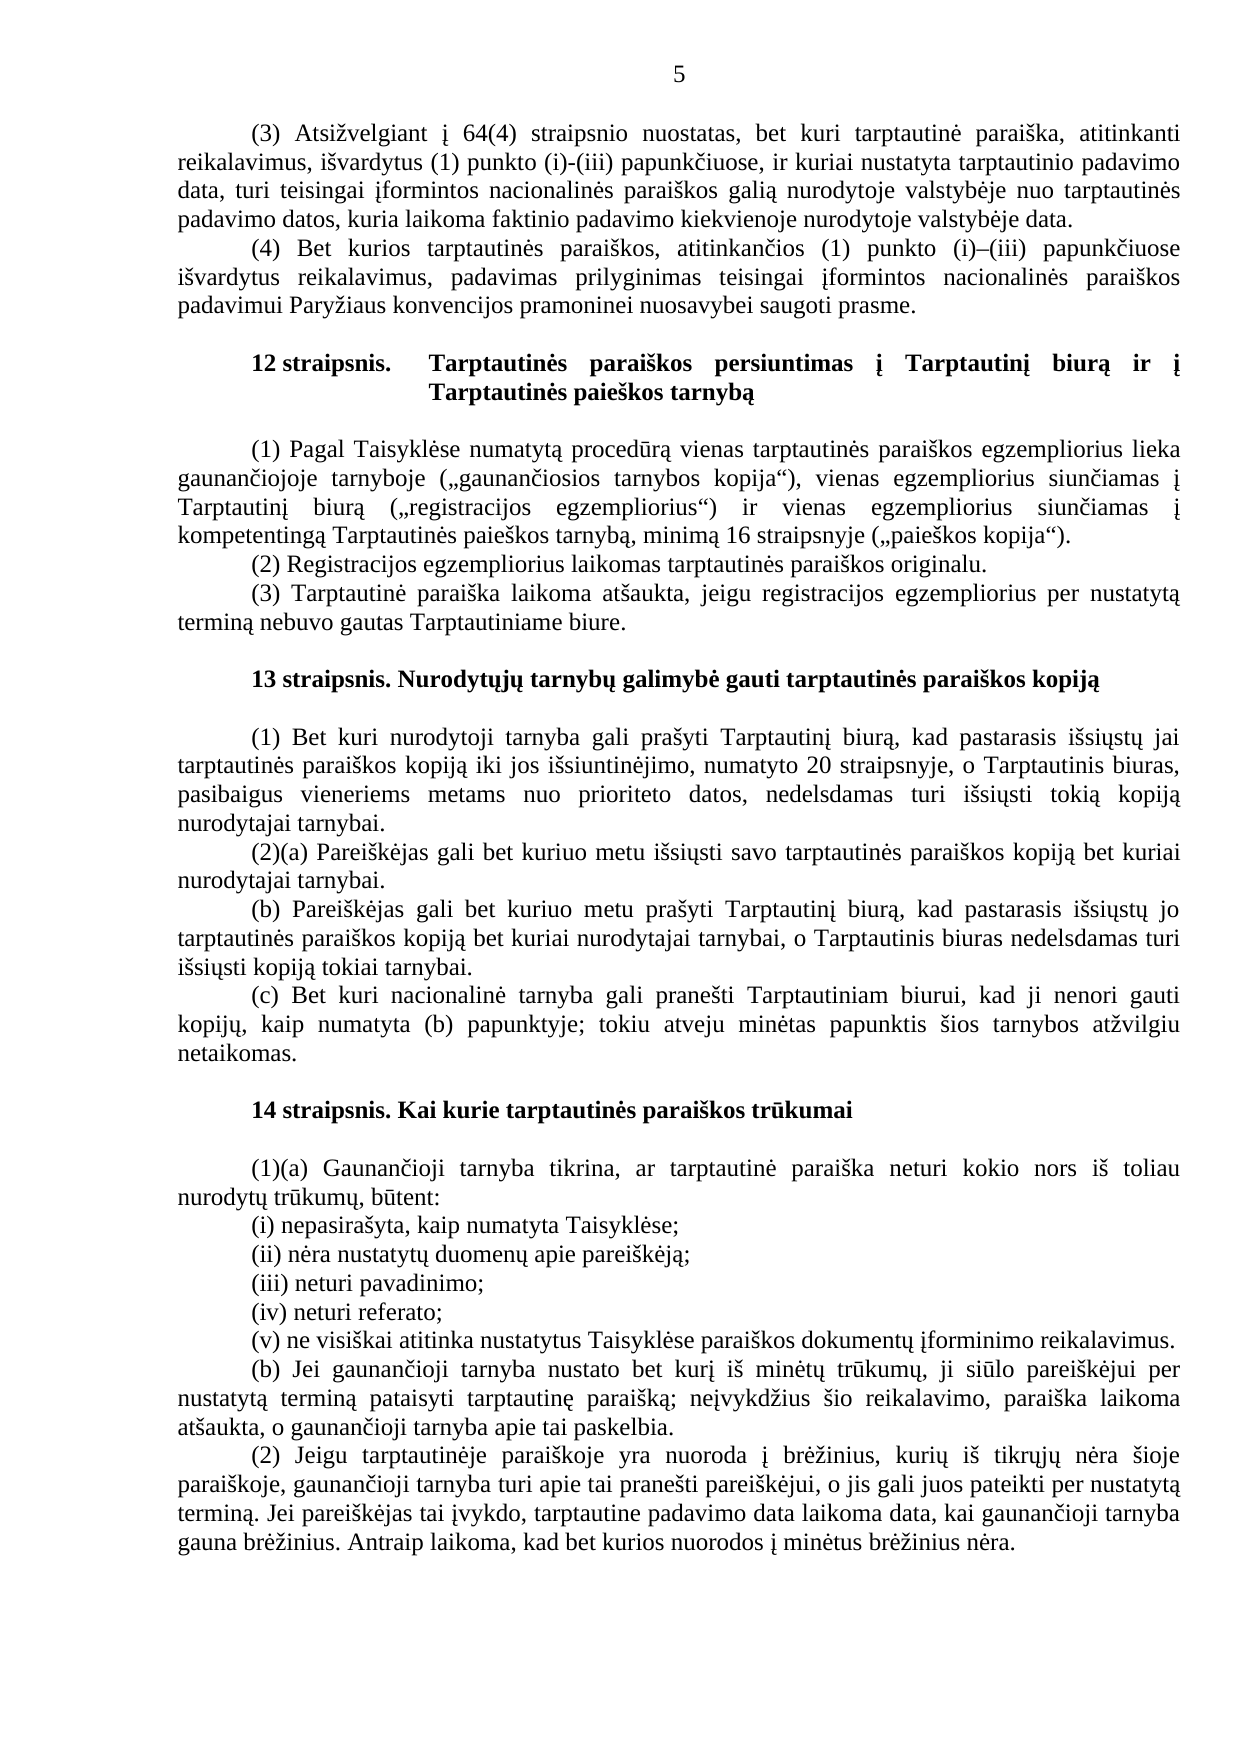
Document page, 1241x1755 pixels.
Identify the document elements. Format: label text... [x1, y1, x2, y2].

text (c) Bet kuri nacionalinė tarnyba gali pranešti Tarptautiniam biurui, kad ji nenori gauti kopijų, kaip numatyta (b) papunktyje; tokiu atveju minėtas papunktis šios tarnybos atžvilgiu netaikomas. [177, 981, 1181, 1067]
text (2) Registracijos egzempliorius laikomas tarptautinės paraiškos originalu. [177, 549, 1181, 578]
text (b) Pareiškėjas gali bet kuriuo metu prašyti Tarptautinį biurą, kad pastarasis išsiųstų jo tarptautinės paraiškos kopiją bet kuriai nurodytajai tarnybai, o Tarptautinis biuras nedelsdamas turi išsiųsti kopiją tokiai tarnybai. [177, 894, 1181, 981]
text (1)(a) Gaunančioji tarnyba tikrina, ar tarptautinė paraiška neturi kokio nors iš toliau nurodytų trūkumų, būtent: [177, 1153, 1181, 1211]
text 13 straipsnis. Nurodytųjų tarnybų galimybė gauti tarptautinės paraiškos kopiją [177, 664, 1181, 693]
text (i) nepasirašyta, kaip numatyta Taisyklėse; [177, 1211, 1181, 1239]
text (1) Bet kuri nurodytoji tarnyba gali prašyti Tarptautinį biurą, kad pastarasis išsiųstų jai tarptautinės paraiškos kopiją iki jos išsiuntinėjimo, numatyto 20 straipsnyje, o Tarptautinis biuras, pasibaigus vieneriems metams nuo prioriteto datos, nedelsdamas turi išsiųsti tokią kopiją nurodytajai tarnybai. [177, 722, 1181, 837]
text (2) Jeigu tarptautinėje paraiškoje yra nuoroda į brėžinius, kurių iš tikrųjų nėra šioje paraiškoje, gaunančioji tarnyba turi apie tai pranešti pareiškėjui, o jis gali juos pateikti per nustatytą terminą. Jei pareiškėjas tai įvykdo, tarptautine padavimo data laikoma data, kai gaunančioji tarnyba gauna brėžinius. Antraip laikoma, kad bet kurios nuorodos į minėtus brėžinius nėra. [177, 1441, 1181, 1556]
text (b) Jei gaunančioji tarnyba nustato bet kurį iš minėtų trūkumų, ji siūlo pareiškėjui per nustatytą terminą pataisyti tarptautinę paraišką; neįvykdžius šio reikalavimo, paraiška laikoma atšaukta, o gaunančioji tarnyba apie tai paskelbia. [177, 1354, 1181, 1441]
text (4) Bet kurios tarptautinės paraiškos, atitinkančios (1) punkto (i)–(iii) papunkčiuose išvardytus reikalavimus, padavimas prilyginimas teisingai įformintos nacionalinės paraiškos padavimui Paryžiaus konvencijos pramoninei nuosavybei saugoti prasme. [177, 233, 1181, 319]
text 12 straipsnis. Tarptautinės paraiškos persiuntimas į Tarptautinį biurą ir į Tarptautinės paieškos tarnybą [251, 348, 1181, 406]
text (ii) nėra nustatytų duomenų apie pareiškėją; [177, 1239, 1181, 1268]
text (3) Atsižvelgiant į 64(4) straipsnio nuostatas, bet kuri tarptautinė paraiška, atitinkanti reikalavimus, išvardytus (1) punkto (i)-(iii) papunkčiuose, ir kuriai nustatyta tarptautinio padavimo data, turi teisingai įformintos nacionalinės paraiškos galią nurodytoje valstybėje nuo tarptautinės padavimo datos, kuria laikoma faktinio padavimo kiekvienoje nurodytoje valstybėje data. [177, 118, 1181, 233]
text (v) ne visiškai atitinka nustatytus Taisyklėse paraiškos dokumentų įforminimo reikalavimus. [177, 1326, 1181, 1354]
text (iv) neturi referato; [177, 1297, 1181, 1326]
text (1) Pagal Taisyklėse numatytą procedūrą vienas tarptautinės paraiškos egzempliorius lieka gaunančiojoje tarnyboje („gaunančiosios tarnybos kopija“), vienas egzempliorius siunčiamas į Tarptautinį biurą („registracijos egzempliorius“) ir vienas egzempliorius siunčiamas į kompetentingą Tarptautinės paieškos tarnybą, minimą 16 straipsnyje („paieškos kopija“). [177, 434, 1181, 549]
text (iii) neturi pavadinimo; [177, 1268, 1181, 1297]
text 14 straipsnis. Kai kurie tarptautinės paraiškos trūkumai [177, 1096, 1181, 1124]
text (2)(a) Pareiškėjas gali bet kuriuo metu išsiųsti savo tarptautinės paraiškos kopiją bet kuriai nurodytajai tarnybai. [177, 837, 1181, 894]
text (3) Tarptautinė paraiška laikoma atšaukta, jeigu registracijos egzempliorius per nustatytą terminą nebuvo gautas Tarptautiniame biure. [177, 578, 1181, 636]
